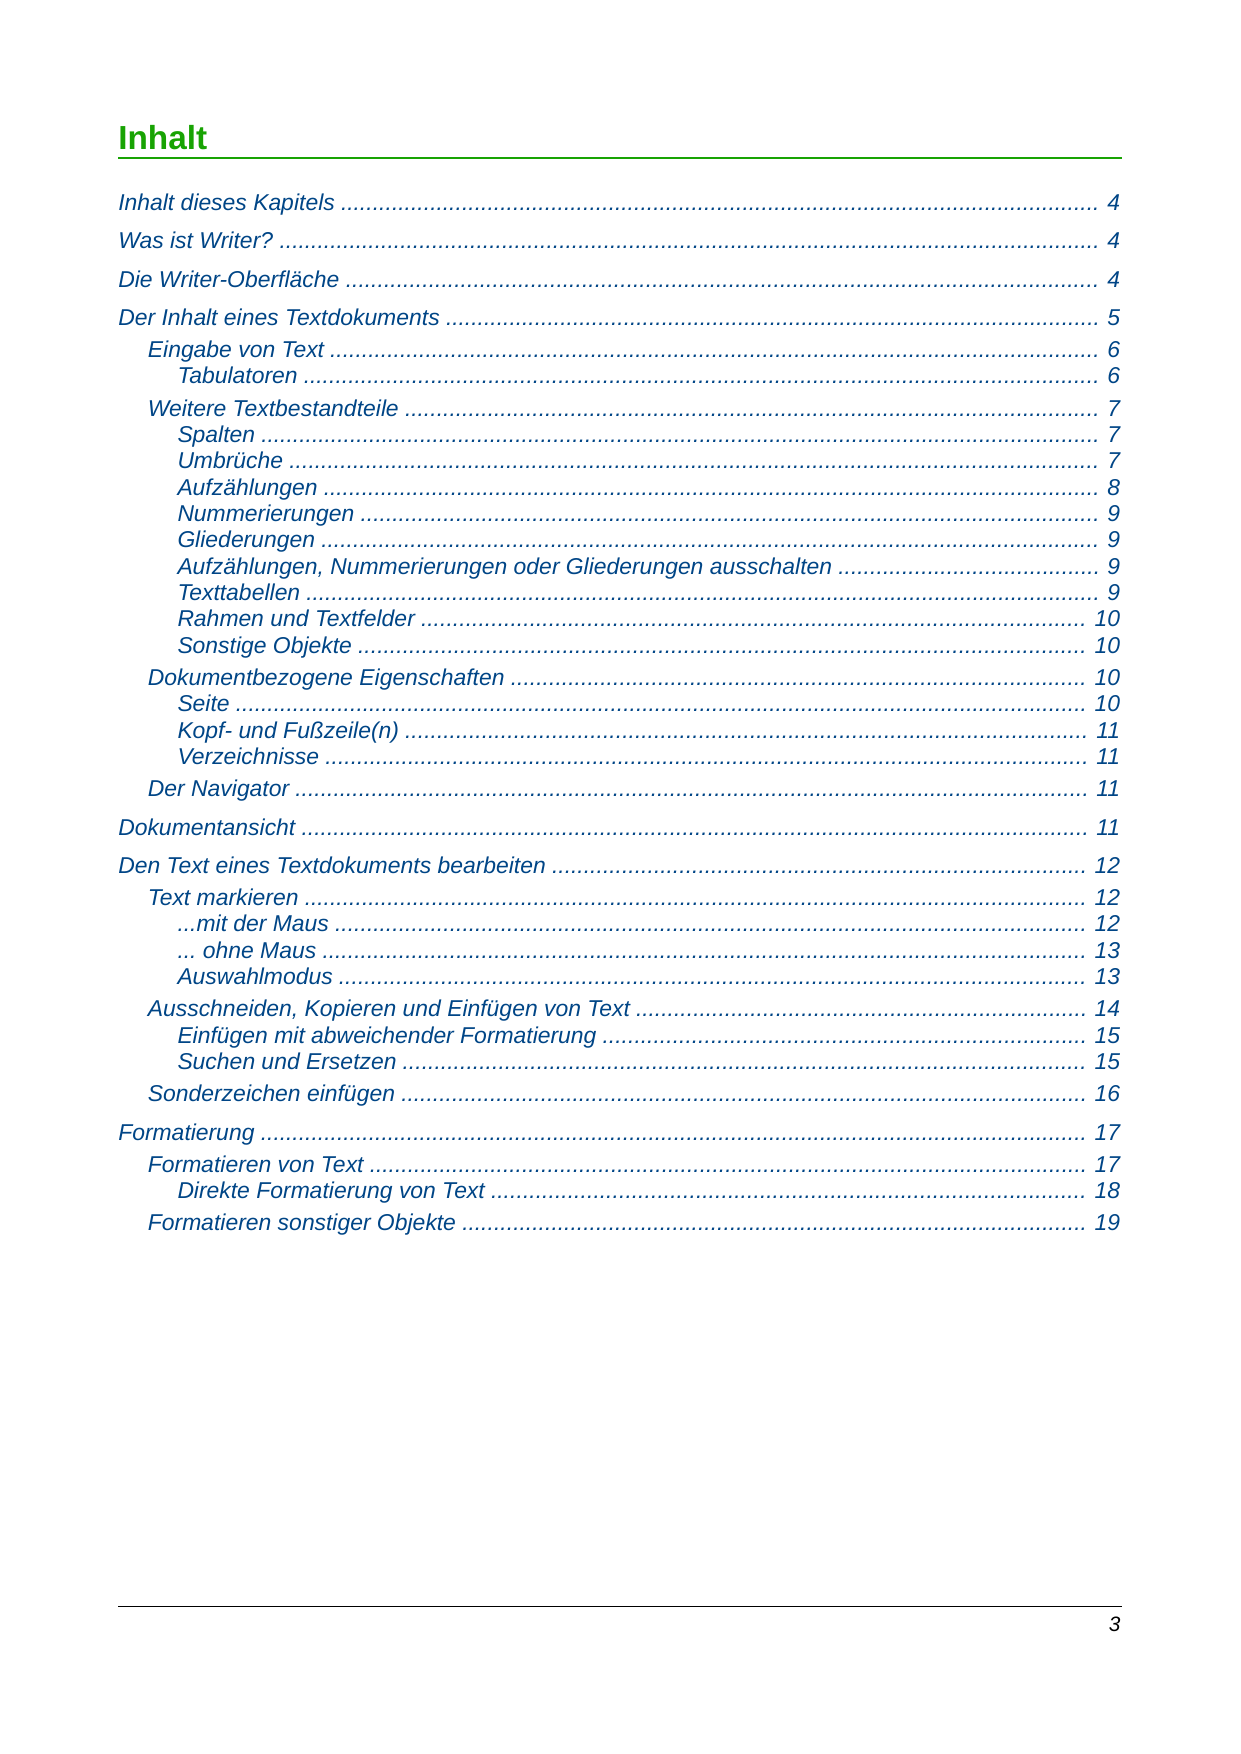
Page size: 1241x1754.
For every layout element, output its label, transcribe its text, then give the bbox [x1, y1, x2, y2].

text Inhalt [118, 118, 1122, 157]
text Inhalt dieses Kapitels 4 [118, 189, 1122, 216]
text Weitere Textbestandteile 7 [148, 394, 1122, 421]
text Sonstige Objekte 10 [177, 632, 1122, 658]
text Rahmen und Textfelder 10 [177, 605, 1122, 632]
text Direkte Formatierung von Text 18 [177, 1177, 1122, 1203]
text Verzeichnisse 11 [177, 743, 1122, 769]
text Der Inhalt eines Textdokuments 5 [118, 304, 1122, 330]
text Aufzählungen, Nummerierungen oder Gliederungen ausschalten 9 [177, 553, 1122, 579]
text Seite 10 [177, 690, 1122, 717]
text Spalten 7 [177, 421, 1122, 447]
text Suchen und Ersetzen 15 [177, 1048, 1122, 1074]
text Nummerierungen 9 [177, 500, 1122, 526]
text Dokumentansicht 11 [118, 813, 1122, 840]
text Ausschneiden, Kopieren und Einfügen von Text 14 [148, 995, 1122, 1022]
text Einfügen mit abweichender Formatierung 15 [177, 1022, 1122, 1048]
text Formatierung 17 [118, 1118, 1122, 1145]
text Tabulatoren 6 [177, 362, 1122, 389]
text Texttabellen 9 [177, 579, 1122, 605]
text Die Writer-Oberfläche 4 [118, 266, 1122, 292]
text Der Navigator 11 [148, 775, 1122, 802]
text Sonderzeichen einfügen 16 [148, 1080, 1122, 1107]
text Gliederungen 9 [177, 526, 1122, 553]
text Text markieren 12 [148, 884, 1122, 910]
text Auswahlmodus 13 [177, 963, 1122, 989]
text Kopf- und Fußzeile(n) 11 [177, 717, 1122, 743]
text Formatieren von Text 17 [148, 1151, 1122, 1177]
text Aufzählungen 8 [177, 474, 1122, 500]
text Den Text eines Textdokuments bearbeiten 12 [118, 852, 1122, 878]
text Eingabe von Text 6 [148, 336, 1122, 362]
text Dokumentbezogene Eigenschaften 10 [148, 664, 1122, 690]
text Formatieren sonstiger Objekte 19 [148, 1209, 1122, 1236]
text Umbrüche 7 [177, 447, 1122, 474]
text Was ist Writer? 4 [118, 227, 1122, 254]
text ...mit der Maus 12 [177, 910, 1122, 937]
text ... ohne Maus 13 [177, 937, 1122, 963]
